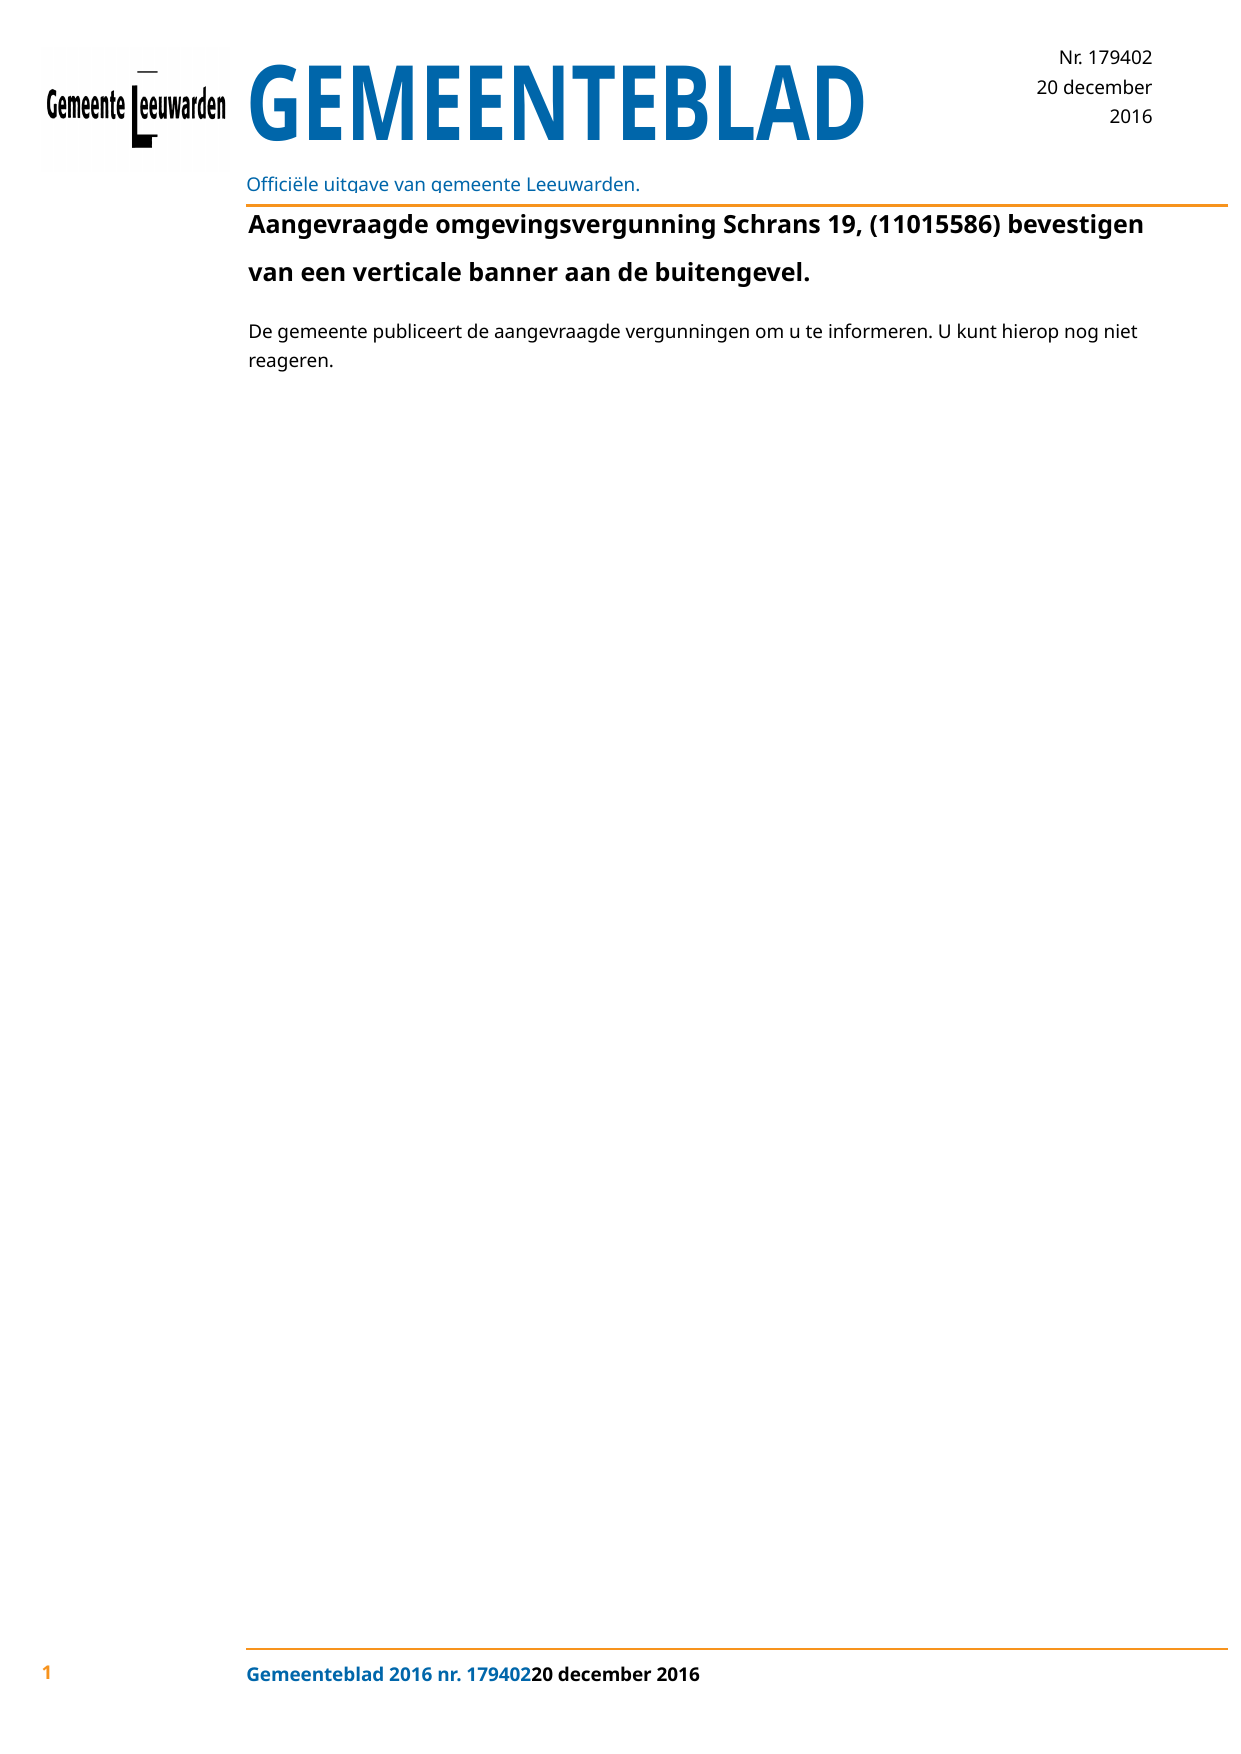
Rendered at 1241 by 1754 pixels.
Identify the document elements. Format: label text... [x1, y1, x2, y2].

text Aangevraagde omgevingsvergunning Schrans 19, (11015586) bevestigen van een verticale banner aan de buitengevel. [248, 207, 1152, 288]
text De gemeente publiceert de aangevraagde vergunningen om u te informeren. U kunt hierop nog niet reageren. [248, 318, 1152, 373]
picture [41, 47, 231, 172]
